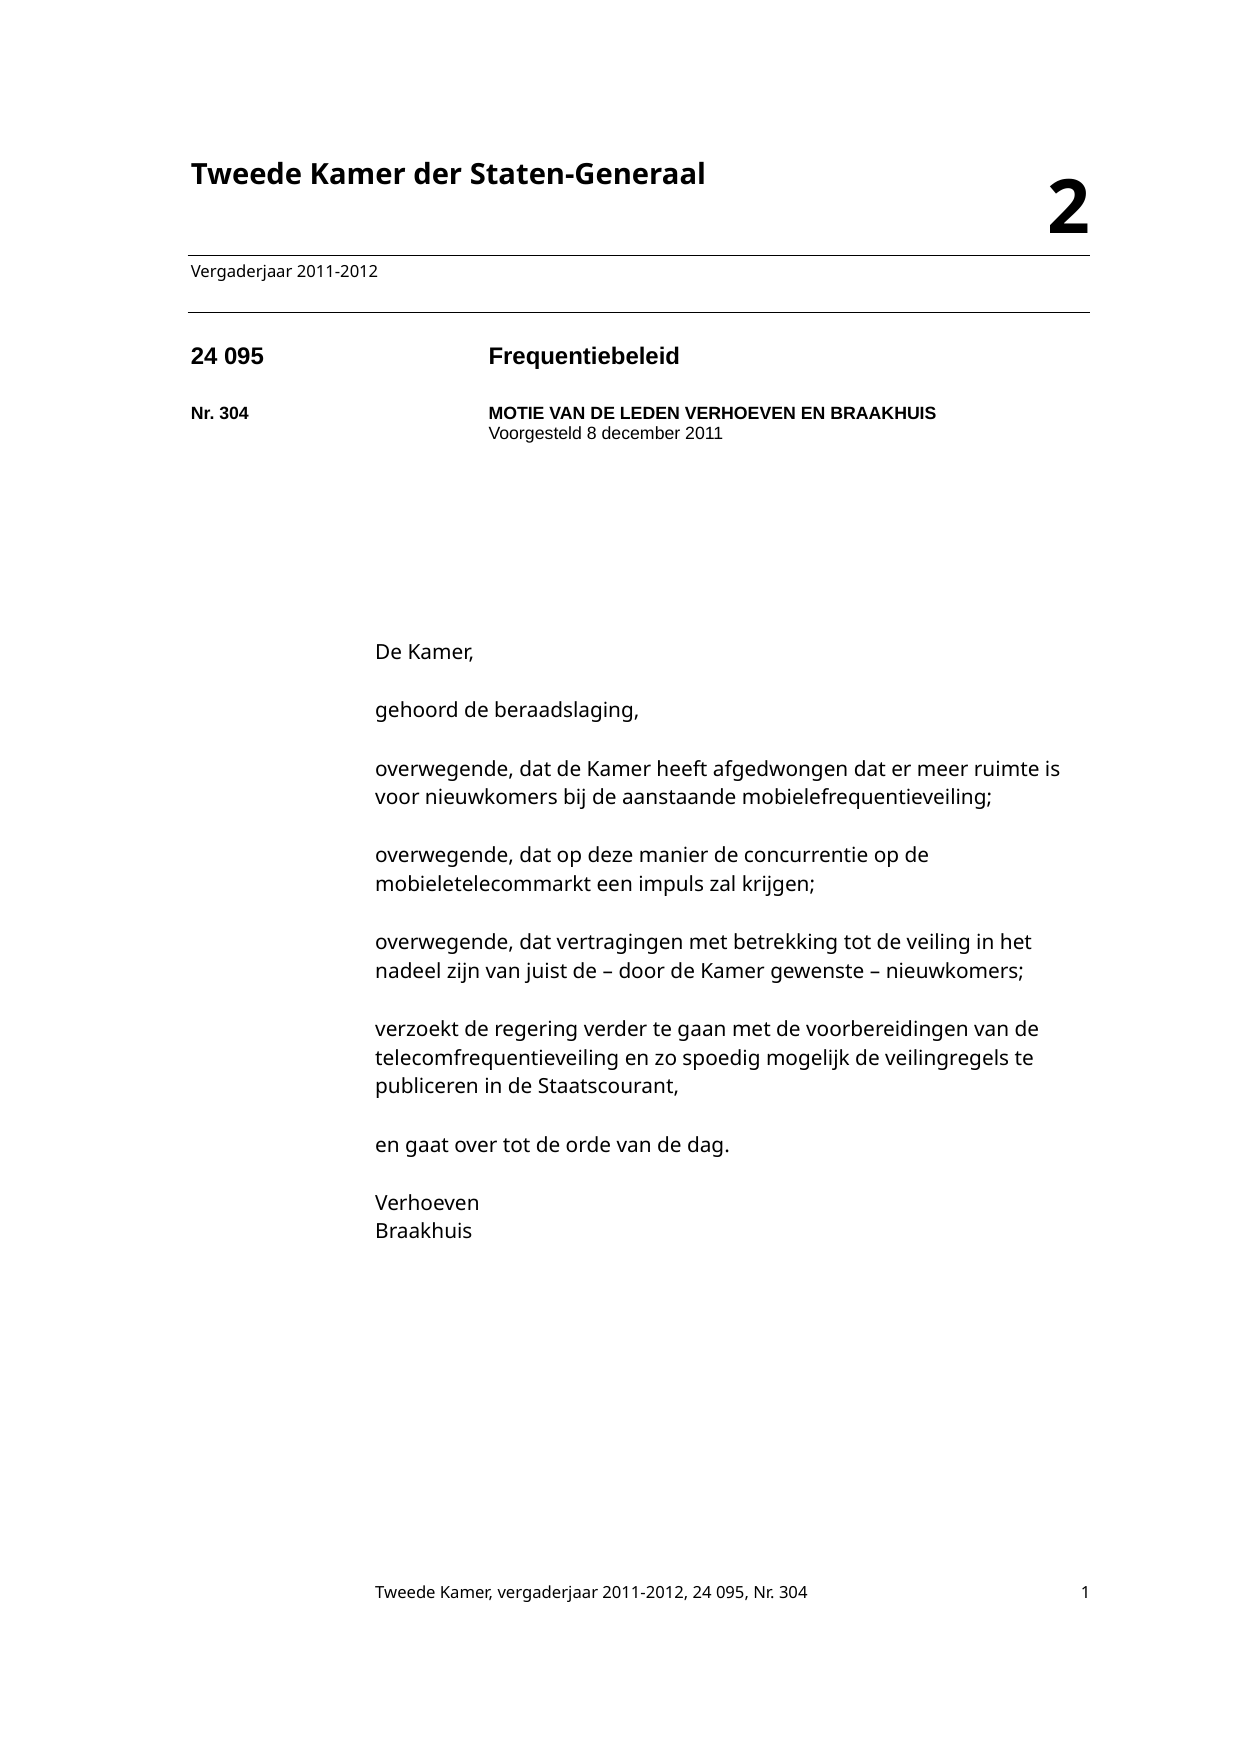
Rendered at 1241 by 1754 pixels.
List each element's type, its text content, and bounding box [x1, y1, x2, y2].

table_cell [485, 256, 1090, 312]
text gehoord de beraadslaging, [375, 695, 1090, 724]
text Braakhuis [375, 1217, 1090, 1245]
text Verhoeven [375, 1188, 1090, 1217]
table_cell Vergaderjaar 2011-2012 [188, 256, 485, 312]
table_header Tweede Kamer der Staten-Generaal [188, 150, 909, 255]
text overwegende, dat vertragingen met betrekking tot de veiling in het nadeel zijn van juist de – door de Kamer gewenste – nieuwkomers; [375, 927, 1090, 984]
table_header 2 [910, 150, 1090, 255]
table_cell [188, 313, 485, 339]
table_cell MOTIE VAN DE LEDEN VERHOEVEN EN BRAAKHUIS Voorgesteld 8 december 2011 [485, 399, 1090, 518]
text overwegende, dat op deze manier de concurrentie op de mobieletelecommarkt een impuls zal krijgen; [375, 841, 1090, 897]
table_cell 24 095 [188, 339, 485, 399]
text en gaat over tot de orde van de dag. [375, 1130, 1090, 1158]
table_cell Nr. 304 [188, 399, 485, 518]
text De Kamer, [375, 637, 1090, 665]
table_cell Frequentiebeleid [485, 339, 1090, 399]
text overwegende, dat de Kamer heeft afgedwongen dat er meer ruimte is voor nieuwkomers bij de aanstaande mobielefrequentieveiling; [375, 754, 1090, 811]
table_cell [485, 313, 1090, 339]
text verzoekt de regering verder te gaan met de voorbereidingen van de telecomfrequentieveiling en zo spoedig mogelijk de veilingregels te publiceren in de Staatscourant, [375, 1014, 1090, 1100]
